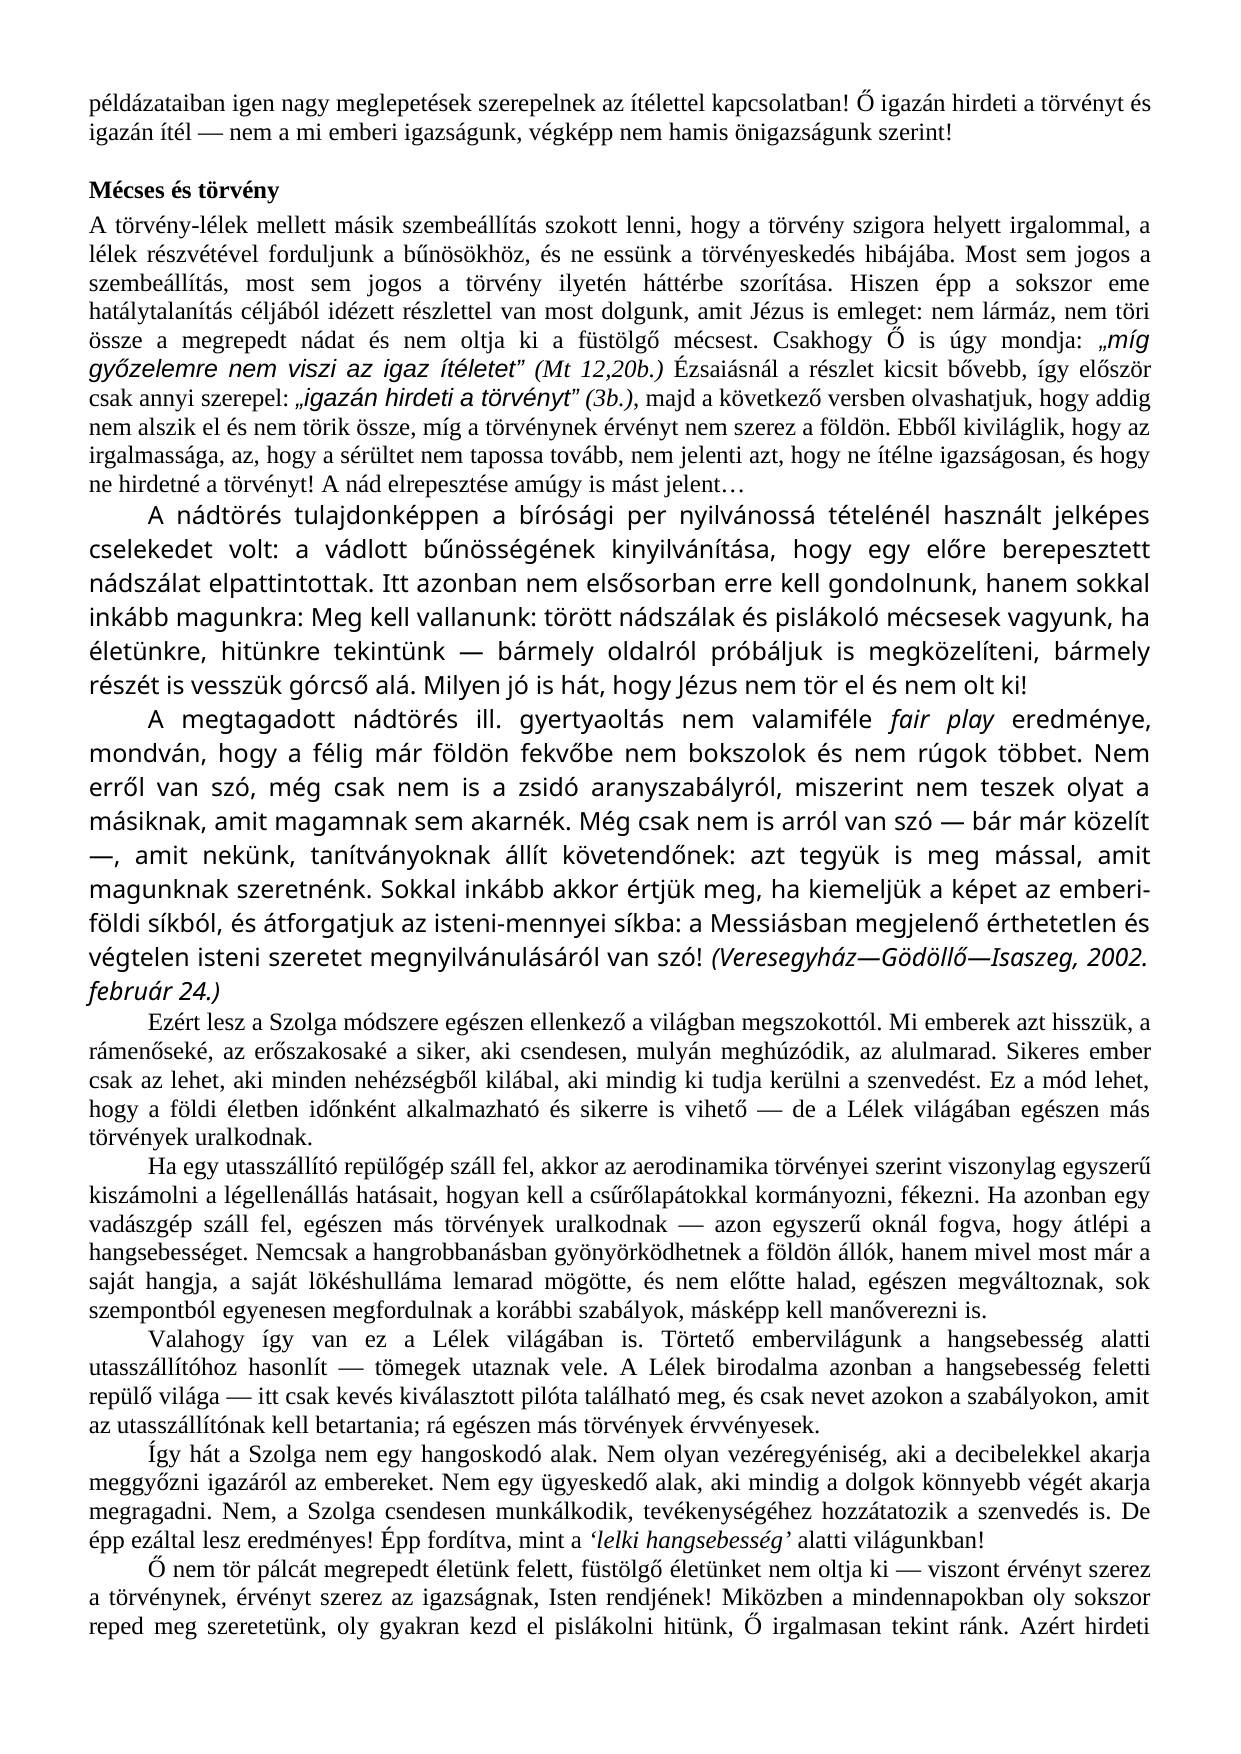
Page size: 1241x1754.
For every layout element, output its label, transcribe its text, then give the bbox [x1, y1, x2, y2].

text A törvény-lélek mellett másik szembeállítás szokott lenni, hogy a törvény szigora helyett irgalommal, a lélek részvétével forduljunk a bűnösökhöz, és ne essünk a törvényeskedés hibájába. Most sem jogos a szembeállítás, most sem jogos a törvény ilyetén háttérbe szorítása. Hiszen épp a sokszor eme hatálytalanítás céljából idézett részlettel van most dolgunk, amit Jézus is emleget: nem lármáz, nem töri össze a megrepedt nádat és nem oltja ki a füstölgő mécsest. Csakhogy Ő is úgy mondja: „míg győzelemre nem viszi az igaz ítéletet” (Mt 12,20b.) Ézsaiásnál a részlet kicsit bővebb, így először csak annyi szerepel: „igazán hirdeti a törvényt” (3b.), majd a következő versben olvashatjuk, hogy addig nem alszik el és nem törik össze, míg a törvénynek érvényt nem szerez a földön. Ebből kiviláglik, hogy az irgalmassága, az, hogy a sérültet nem tapossa tovább, nem jelenti azt, hogy ne ítélne igazságosan, és hogy ne hirdetné a törvényt! A nád elrepesztése amúgy is mást jelent… [88, 210, 1152, 498]
subtitle Mécses és törvény [88, 176, 1152, 204]
text Valahogy így van ez a Lélek világában is. Törtető embervilágunk a hangsebesség alatti utasszállítóhoz hasonlít — tömegek utaznak vele. A Lélek birodalma azonban a hangsebesség feletti repülő világa — itt csak kevés kiválasztott pilóta található meg, és csak nevet azokon a szabályokon, amit az utasszállítónak kell betartania; rá egészen más törvények érvvényesek. [88, 1324, 1152, 1439]
text A nádtörés tulajdonképpen a bírósági per nyilvánossá tételénél használt jelképes cselekedet volt: a vádlott bűnösségének kinyilvánítása, hogy egy előre berepesztett nádszálat elpattintottak. Itt azonban nem elsősorban erre kell gondolnunk, hanem sokkal inkább magunkra: Meg kell vallanunk: törött nádszálak és pislákoló mécsesek vagyunk, ha életünkre, hitünkre tekintünk — bármely oldalról próbáljuk is megközelíteni, bármely részét is vesszük górcső alá. Milyen jó is hát, hogy Jézus nem tör el és nem olt ki! [88, 498, 1152, 702]
text Ő nem tör pálcát megrepedt életünk felett, füstölgő életünket nem oltja ki — viszont érvényt szerez a törvénynek, érvényt szerez az igazságnak, Isten rendjének! Miközben a mindennapokban oly sokszor reped meg szeretetünk, oly gyakran kezd el pislákolni hitünk, Ő irgalmasan tekint ránk. Azért hirdeti [88, 1554, 1152, 1640]
text A megtagadott nádtörés ill. gyertyaoltás nem valamiféle fair play eredménye, mondván, hogy a félig már földön fekvőbe nem bokszolok és nem rúgok többet. Nem erről van szó, még csak nem is a zsidó aranyszabályról, miszerint nem teszek olyat a másiknak, amit magamnak sem akarnék. Még csak nem is arról van szó — bár már közelít —, amit nekünk, tanítványoknak állít követendőnek: azt tegyük is meg mással, amit magunknak szeretnénk. Sokkal inkább akkor értjük meg, ha kiemeljük a képet az emberi-földi síkból, és átforgatjuk az isteni-mennyei síkba: a Messiásban megjelenő érthetetlen és végtelen isteni szeretet megnyilvánulásáról van szó! (Veresegyház—Gödöllő—Isaszeg, 2002. február 24.) [88, 702, 1152, 1007]
text Így hát a Szolga nem egy hangoskodó alak. Nem olyan vezéregyéniség, aki a decibelekkel akarja meggyőzni igazáról az embereket. Nem egy ügyeskedő alak, aki mindig a dolgok könnyebb végét akarja megragadni. Nem, a Szolga csendesen munkálkodik, tevékenységéhez hozzátatozik a szenvedés is. De épp ezáltal lesz eredményes! Épp fordítva, mint a ‘lelki hangsebesség’ alatti világunkban! [88, 1439, 1152, 1554]
text Ha egy utasszállító repülőgép száll fel, akkor az aerodinamika törvényei szerint viszonylag egyszerű kiszámolni a légellenállás hatásait, hogyan kell a csűrőlapátokkal kormányozni, fékezni. Ha azonban egy vadászgép száll fel, egészen más törvények uralkodnak — azon egyszerű oknál fogva, hogy átlépi a hangsebességet. Nemcsak a hangrobbanásban gyönyörködhetnek a földön állók, hanem mivel most már a saját hangja, a saját lökéshulláma lemarad mögötte, és nem előtte halad, egészen megváltoznak, sok szempontból egyenesen megfordulnak a korábbi szabályok, másképp kell manőverezni is. [88, 1151, 1152, 1324]
text példázataiban igen nagy meglepetések szerepelnek az ítélettel kapcsolatban! Ő igazán hirdeti a törvényt és igazán ítél — nem a mi emberi igazságunk, végképp nem hamis önigazságunk szerint! [88, 88, 1152, 146]
text Ezért lesz a Szolga módszere egészen ellenkező a világban megszokottól. Mi emberek azt hisszük, a rámenőseké, az erőszakosaké a siker, aki csendesen, mulyán meghúzódik, az alulmarad. Sikeres ember csak az lehet, aki minden nehézségből kilábal, aki mindig ki tudja kerülni a szenvedést. Ez a mód lehet, hogy a földi életben időnként alkalmazható és sikerre is vihető — de a Lélek világában egészen más törvények uralkodnak. [88, 1007, 1152, 1151]
